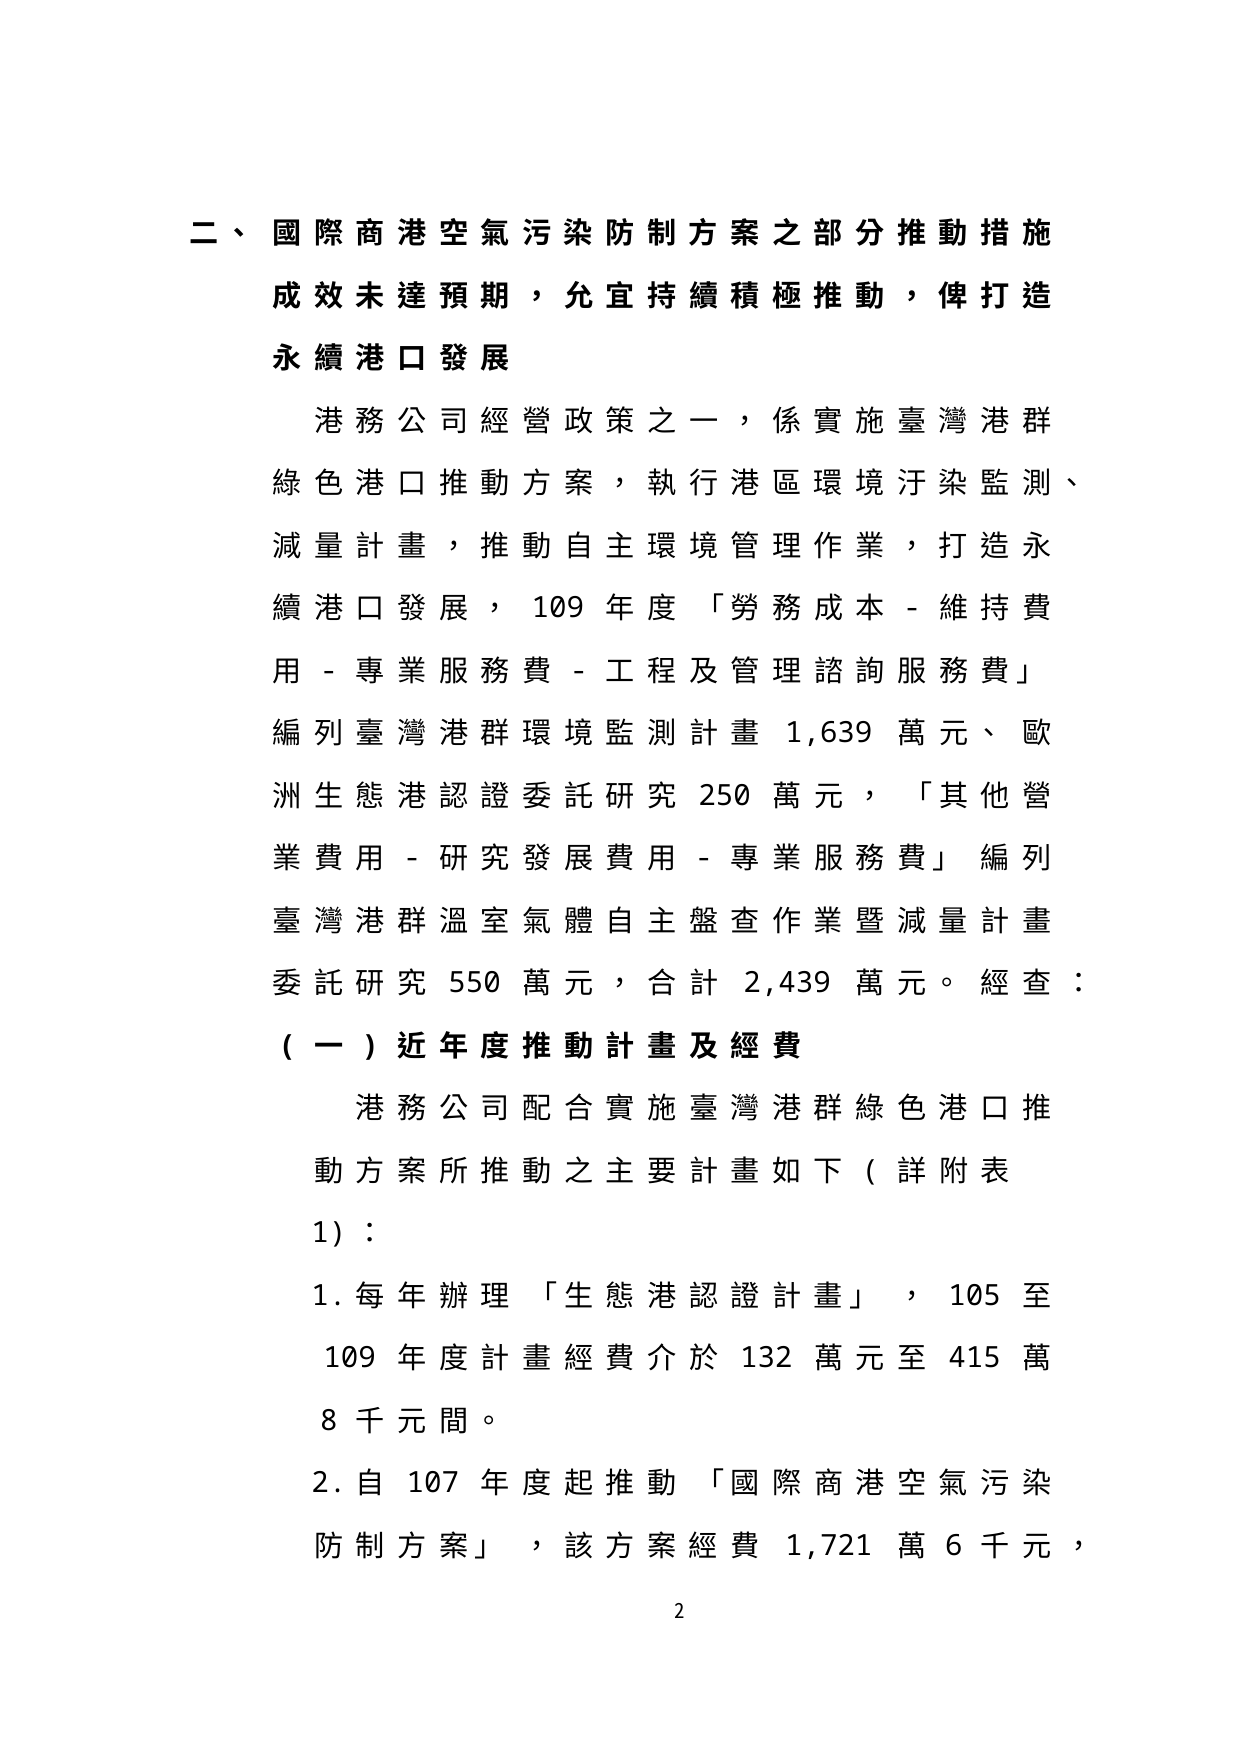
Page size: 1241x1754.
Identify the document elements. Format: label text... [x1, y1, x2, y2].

text 港務公司配合實施臺灣港群綠色港口推動方案所推動之主要計畫如下(詳附表1)： [271, 1064, 1058, 1252]
text 1.每年辦理「生態港認證計畫」，105至109年度計畫經費介於132萬元至415萬8千元間。 [271, 1252, 1058, 1439]
text 二、國際商港空氣污染防制方案之部分推動措施成效未達預期，允宜持續積極推動，俾打造永續港口發展 [183, 189, 1058, 377]
text 2.自107年度起推動「國際商港空氣污染防制方案」，該方案經費1,721萬6千元，納入原「船舶進出港減速計畫」，及擴大高壓岸電設施使用(高雄港)、船舶使用低硫燃油等措施。 [271, 1439, 1058, 1564]
text 港務公司經營政策之一，係實施臺灣港群綠色港口推動方案，執行港區環境汙染監測、減量計畫，推動自主環境管理作業，打造永續港口發展，109年度「勞務成本-維持費用-專業服務費-工程及管理諮詢服務費」編列臺灣港群環境監測計畫1,639萬元、歐洲生態港認證委託研究250萬元，「其他營業費用-研究發展費用-專業服務費」編列臺灣港群溫室氣體自主盤查作業暨減量計畫委託研究550萬元，合計2,439萬元。經查： [242, 377, 1058, 1002]
text (一)近年度推動計畫及經費 [242, 1002, 1058, 1064]
